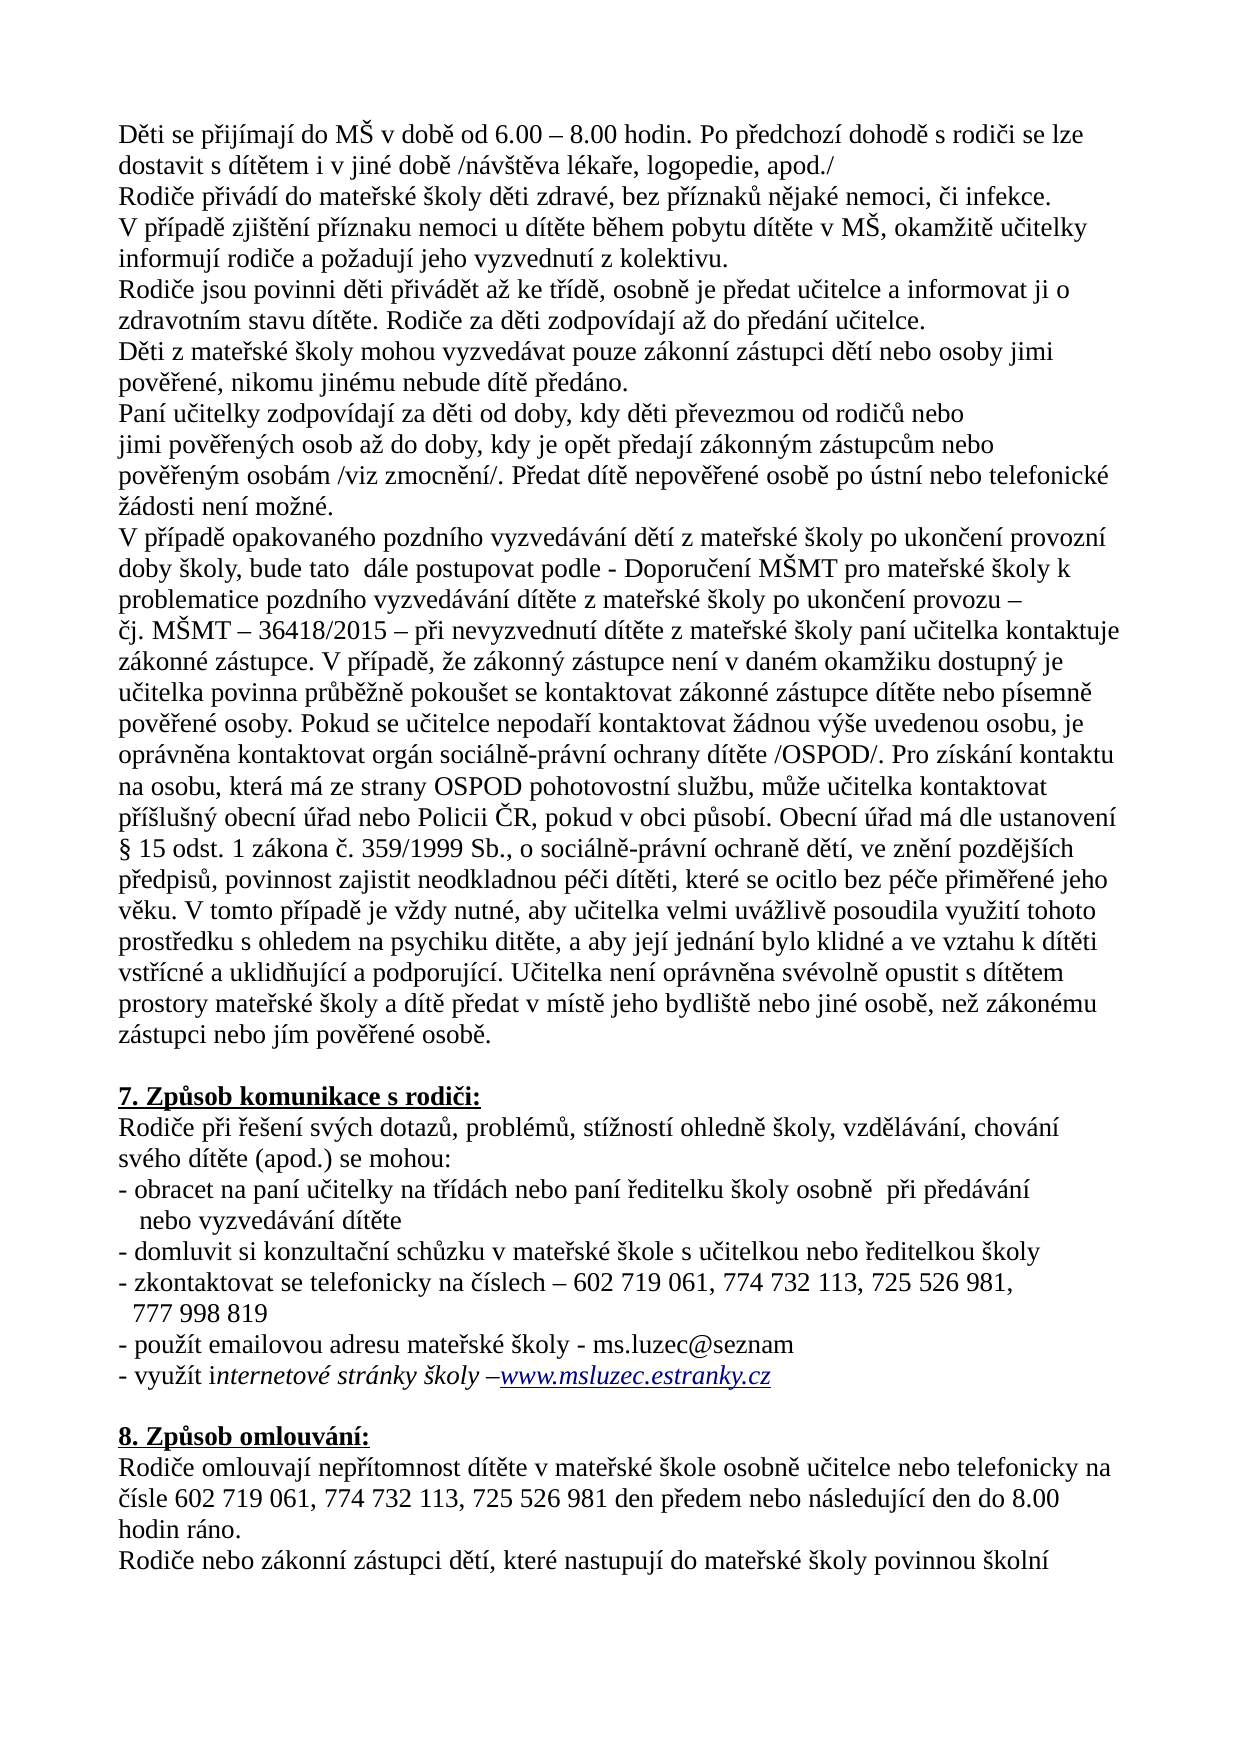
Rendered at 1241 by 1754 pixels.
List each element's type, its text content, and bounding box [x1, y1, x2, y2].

text 8. Způsob omlouvání: [118, 1420, 1122, 1451]
text - využít internetové stránky školy –www.msluzec.estranky.cz [118, 1360, 1122, 1391]
text Rodiče omlouvají nepřítomnost dítěte v mateřské škole osobně učitelce nebo telefonicky na čísle 602 719 061, 774 732 113, 725 526 981 den předem nebo následující den do 8.00 hodin ráno. [118, 1451, 1122, 1544]
text - obracet na paní učitelky na třídách nebo paní ředitelku školy osobně při předávání [118, 1173, 1122, 1204]
text jimi pověřených osob až do doby, kdy je opět předají zákonným zástupcům nebo pověřeným osobám /viz zmocnění/. Předat dítě nepověřené osobě po ústní nebo telefonické žádosti není možné. [118, 428, 1122, 522]
text Rodiče při řešení svých dotazů, problémů, stížností ohledně školy, vzdělávání, chování svého dítěte (apod.) se mohou: [118, 1111, 1122, 1173]
text 7. Způsob komunikace s rodiči: [118, 1080, 1122, 1111]
text nebo vyzvedávání dítěte [118, 1204, 1122, 1236]
text - domluvit si konzultační schůzku v mateřské škole s učitelkou nebo ředitelkou školy [118, 1236, 1122, 1267]
text Rodiče jsou povinni děti přivádět až ke třídě, osobně je předat učitelce a informovat ji o zdravotním stavu dítěte. Rodiče za děti zodpovídají až do předání učitelce. [118, 273, 1122, 335]
text - zkontaktovat se telefonicky na číslech – 602 719 061, 774 732 113, 725 526 981, [118, 1267, 1122, 1298]
text 777 998 819 [118, 1298, 1122, 1329]
text Děti se přijímají do MŠ v době od 6.00 – 8.00 hodin. Po předchozí dohodě s rodiči se lze dostavit s dítětem i v jiné době /návštěva lékaře, logopedie, apod./ [118, 118, 1122, 180]
text Rodiče nebo zákonní zástupci dětí, které nastupují do mateřské školy povinnou školní [118, 1544, 1122, 1575]
text Děti z mateřské školy mohou vyzvedávat pouze zákonní zástupci dětí nebo osoby jimi pověřené, nikomu jinému nebude dítě předáno. [118, 335, 1122, 397]
text V případě opakovaného pozdního vyzvedávání dětí z mateřské školy po ukončení provozní doby školy, bude tato dále postupovat podle - Doporučení MŠMT pro mateřské školy k problematice pozdního vyzvedávání dítěte z mateřské školy po ukončení provozu – čj. MŠMT – 36418/2015 – při nevyzvednutí dítěte z mateřské školy paní učitelka kontaktuje zákonné zástupce. V případě, že zákonný zástupce není v daném okamžiku dostupný je učitelka povinna průběžně pokoušet se kontaktovat zákonné zástupce dítěte nebo písemně pověřené osoby. Pokud se učitelce nepodaří kontaktovat žádnou výše uvedenou osobu, je oprávněna kontaktovat orgán sociálně-právní ochrany dítěte /OSPOD/. Pro získání kontaktu na osobu, která má ze strany OSPOD pohotovostní službu, může učitelka kontaktovat příšlušný obecní úřad nebo Policii ČR, pokud v obci působí. Obecní úřad má dle ustanovení § 15 odst. 1 zákona č. 359/1999 Sb., o sociálně-právní ochraně dětí, ve znění pozdějších předpisů, povinnost zajistit neodkladnou péči dítěti, které se ocitlo bez péče přiměřené jeho věku. V tomto případě je vždy nutné, aby učitelka velmi uvážlivě posoudila využití tohoto prostředku s ohledem na psychiku ditěte, a aby její jednání bylo klidné a ve vztahu k dítěti vstřícné a uklidňující a podporující. Učitelka není oprávněna svévolně opustit s dítětem prostory mateřské školy a dítě předat v místě jeho bydliště nebo jiné osobě, než zákonému zástupci nebo jím pověřené osobě. [118, 522, 1122, 1049]
text - použít emailovou adresu mateřské školy - ms.luzec@seznam [118, 1329, 1122, 1360]
text Paní učitelky zodpovídají za děti od doby, kdy děti převezmou od rodičů nebo [118, 397, 1122, 428]
text Rodiče přivádí do mateřské školy děti zdravé, bez příznaků nějaké nemoci, či infekce. V případě zjištění příznaku nemoci u dítěte během pobytu dítěte v MŠ, okamžitě učitelky informují rodiče a požadují jeho vyzvednutí z kolektivu. [118, 180, 1122, 273]
